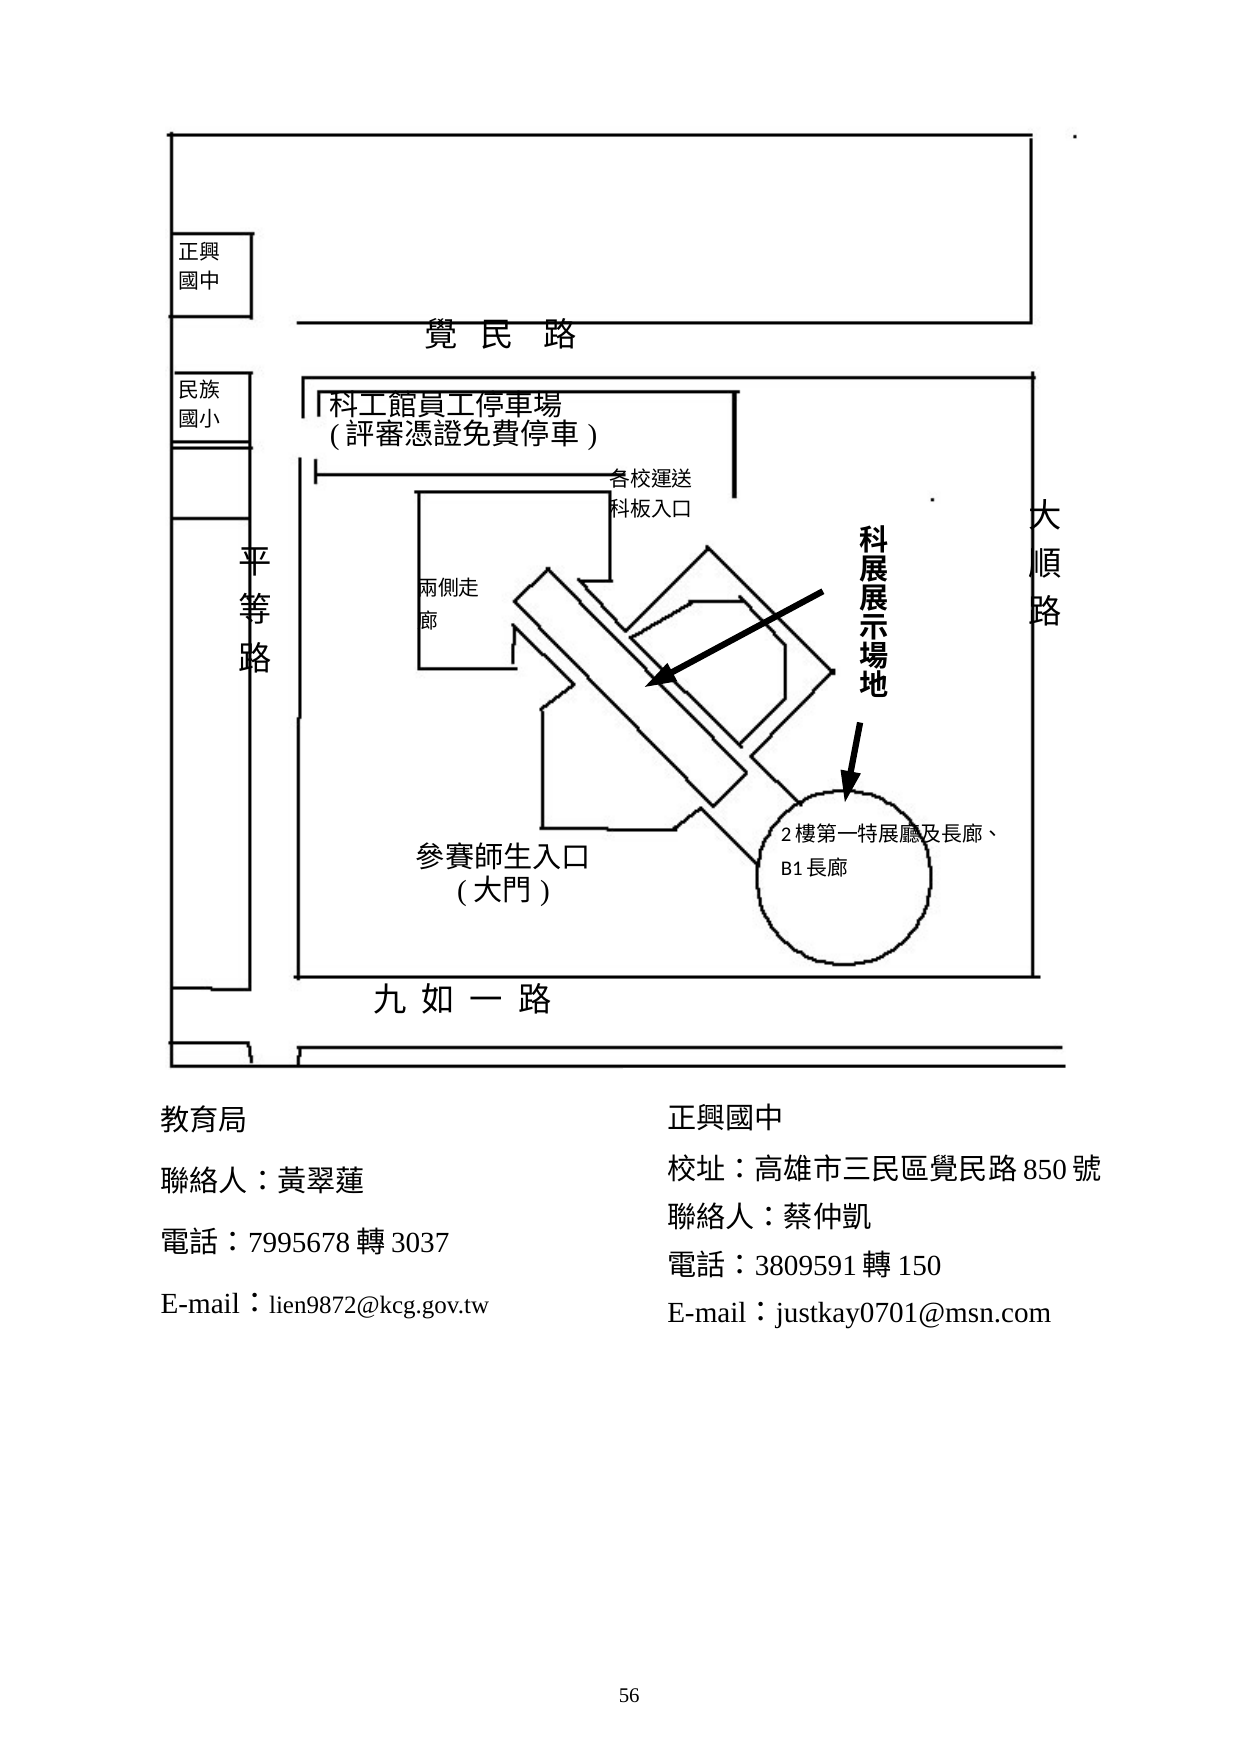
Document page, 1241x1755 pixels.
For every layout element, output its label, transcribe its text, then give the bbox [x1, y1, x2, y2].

text 聯絡人：蔡仲凱 [638, 1204, 1126, 1233]
text 電話：3809591轉150 [638, 1252, 1126, 1281]
text 聯絡人：黃翠蓮 [117, 1157, 621, 1200]
text 正興國中 [638, 1095, 1126, 1137]
text 教育局 [117, 1096, 621, 1139]
text 電話：7995678轉3037 [117, 1218, 621, 1261]
text E-mail：justkay0701@msn.com [638, 1299, 1126, 1329]
text E-mail：lien9872@kcg.gov.tw [117, 1279, 621, 1322]
text 校址：高雄市三民區覺民路850號 [638, 1156, 1126, 1185]
